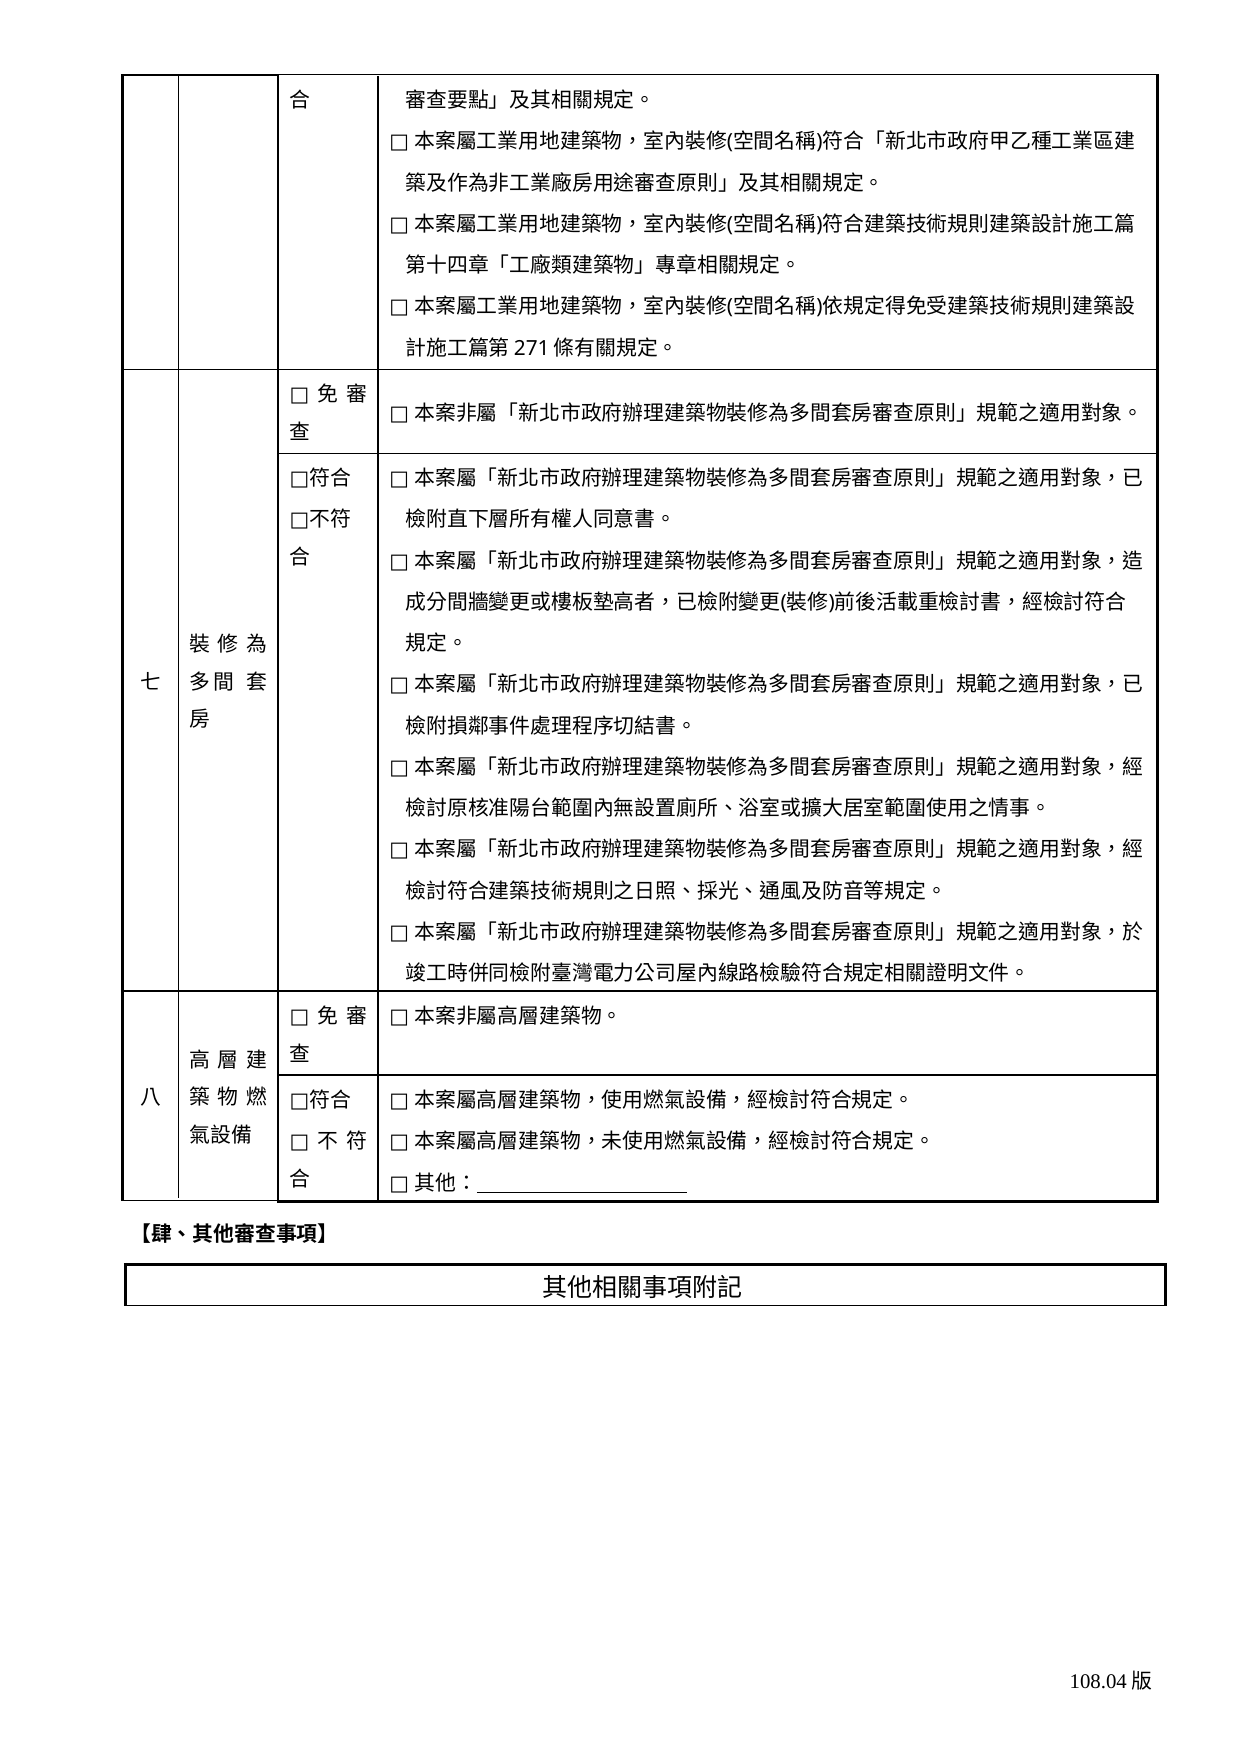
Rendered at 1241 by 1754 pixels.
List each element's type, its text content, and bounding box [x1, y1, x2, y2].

table_cell 八 [124, 992, 178, 1200]
table_cell □ 本案非屬高層建築物。 [379, 992, 1156, 1074]
table_cell □免審查 [279, 370, 377, 452]
table_cell □ 本案屬高層建築物，使用燃氣設備，經檢討符合規定。 □ 本案屬高層建築物，未使用燃氣設備，經檢討符合規定。 □ 其他： [379, 1076, 1156, 1200]
table_cell □符合 □不符合 [279, 1076, 377, 1200]
table_cell 高層建築物燃氣設備 [178, 992, 277, 1200]
table_cell 裝修為多間 套 房 [179, 370, 277, 990]
table_header 其他相關事項附記 [127, 1266, 1164, 1305]
table_cell □符合 □不符合 [279, 454, 377, 990]
table_cell [179, 76, 277, 368]
table_cell □ 本案屬「新北市政府辦理建築物裝修為多間套房審查原則」規範之適用對象，已 檢附直下層所有權人同意書。 □ 本案屬「新北市政府辦理建築物裝修為多間套房審查原則」規範之適用對象，造 成分間牆變更或樓板墊高者，已檢附變更(裝修)前後活載重檢討書，經檢討符合 規定。 □ 本案屬「新北市政府辦理建築物裝修為多間套房審查原則」規範之適用對象，已 檢附損鄰事件處理程序切結書。 □ 本案屬「新北市政府辦理建築物裝修為多間套房審查原則」規範之適用對象，經 檢討原核准陽台範圍內無設置廁所、浴室或擴大居室範圍使用之情事。 □ 本案屬「新北市政府辦理建築物裝修為多間套房審查原則」規範之適用對象，經 檢討符合建築技術規則之日照、採光、通風及防音等規定。 □ 本案屬「新北市政府辦理建築物裝修為多間套房審查原則」規範之適用對象，於 竣工時併同檢附臺灣電力公司屋內線路檢驗符合規定相關證明文件。 [379, 454, 1156, 990]
table_cell □免審查 [279, 992, 377, 1074]
table_cell □ 本案非屬「新北市政府辦理建築物裝修為多間套房審查原則」規範之適用對象。 [379, 370, 1156, 452]
table_cell [124, 76, 178, 368]
table_cell 合 [279, 75, 378, 368]
table_cell 審查要點」及其相關規定。 □ 本案屬工業用地建築物，室內裝修(空間名稱)符合「新北市政府甲乙種工業區建 築及作為非工業廠房用途審查原則」及其相關規定。 □ 本案屬工業用地建築物，室內裝修(空間名稱)符合建築技術規則建築設計施工篇 第十四章「工廠類建築物」專章相關規定。 □ 本案屬工業用地建築物，室內裝修(空間名稱)依規定得免受建築技術規則建築設 計施工篇第271條有關規定。 [378, 75, 1156, 368]
text 【肆、其他審查事項】 [130, 1214, 1152, 1252]
table_cell 七 [124, 370, 178, 990]
